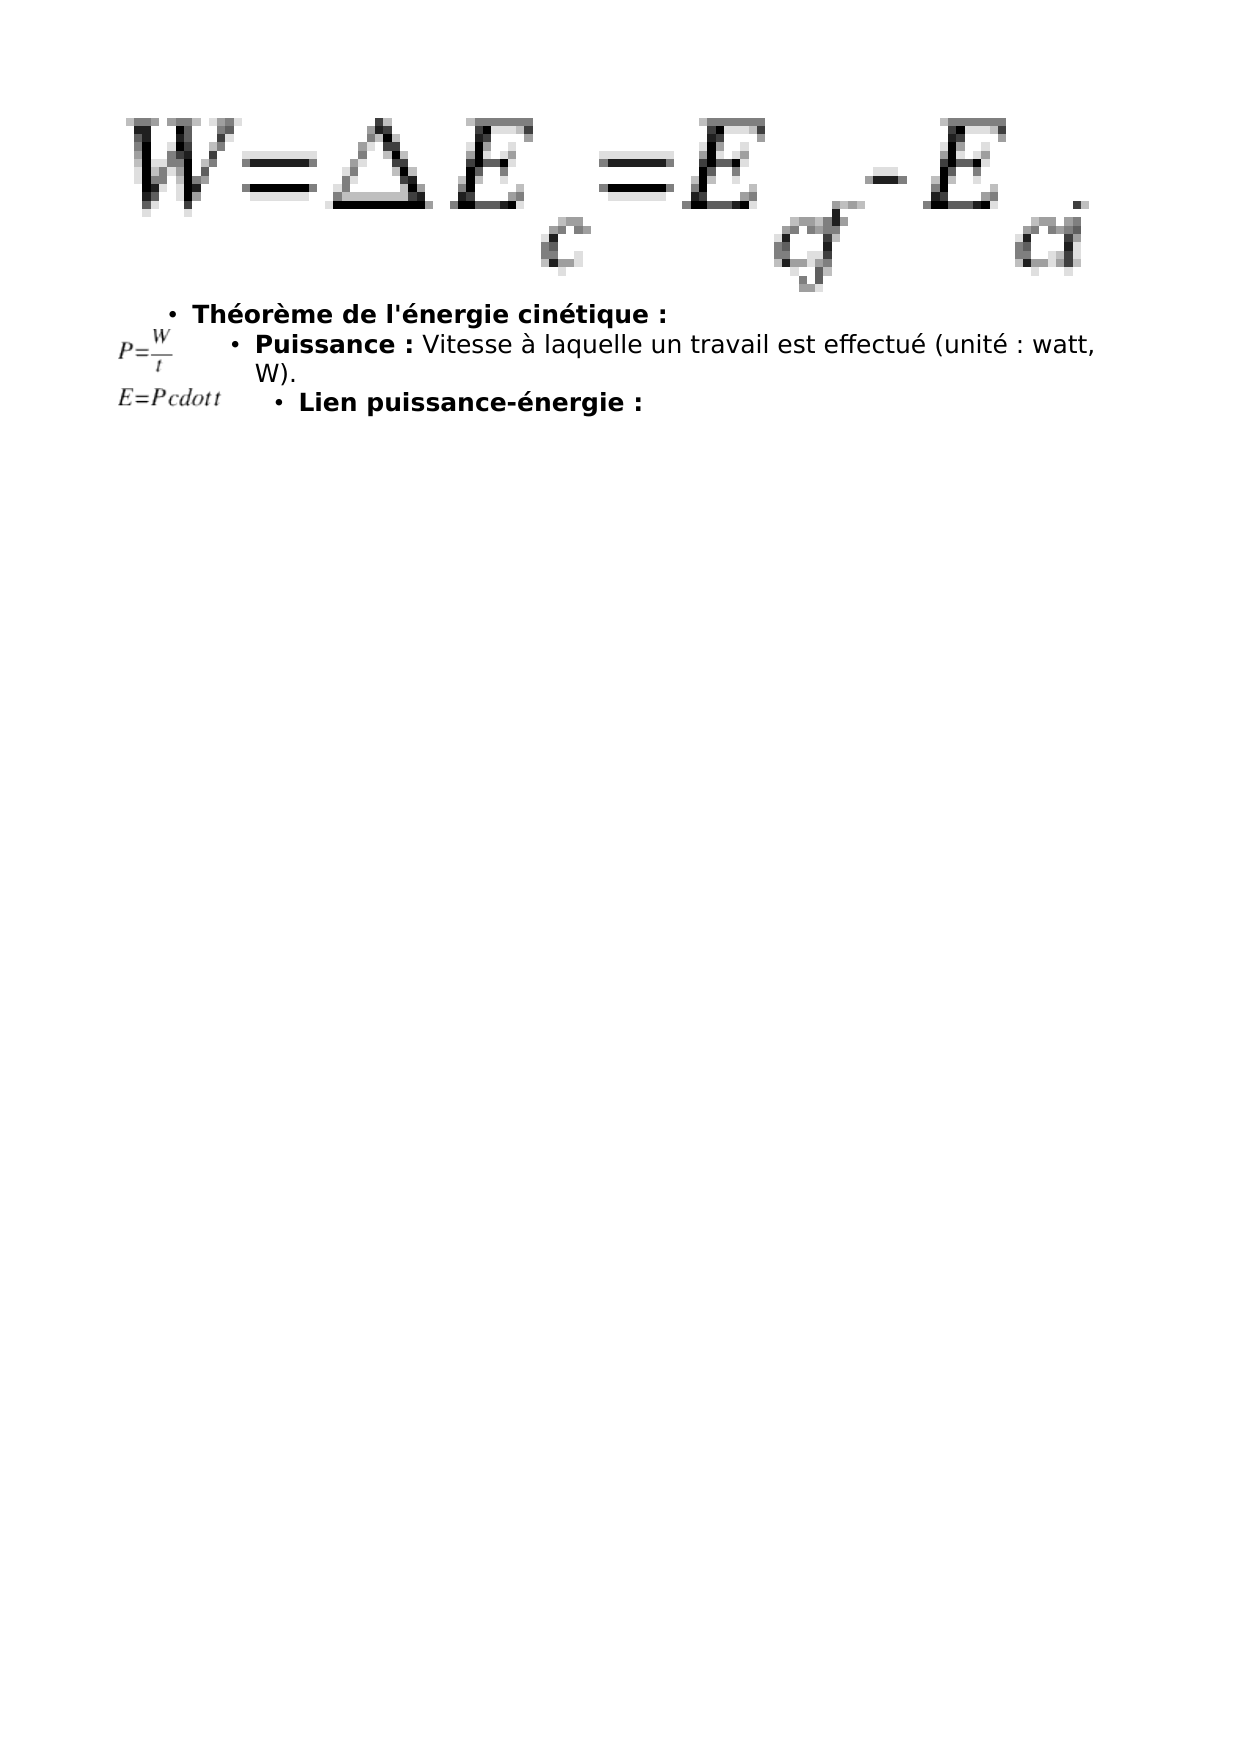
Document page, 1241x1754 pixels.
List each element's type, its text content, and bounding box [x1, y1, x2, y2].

picture [118, 118, 1123, 301]
list Lien puissance-énergie : [177, 388, 1122, 417]
picture [118, 329, 181, 380]
list Théorème de l'énergie cinétique : [177, 301, 1122, 330]
list Puissance : Vitesse à laquelle un travail est effectué (unité : watt, W). [177, 330, 1122, 388]
picture [118, 388, 225, 414]
